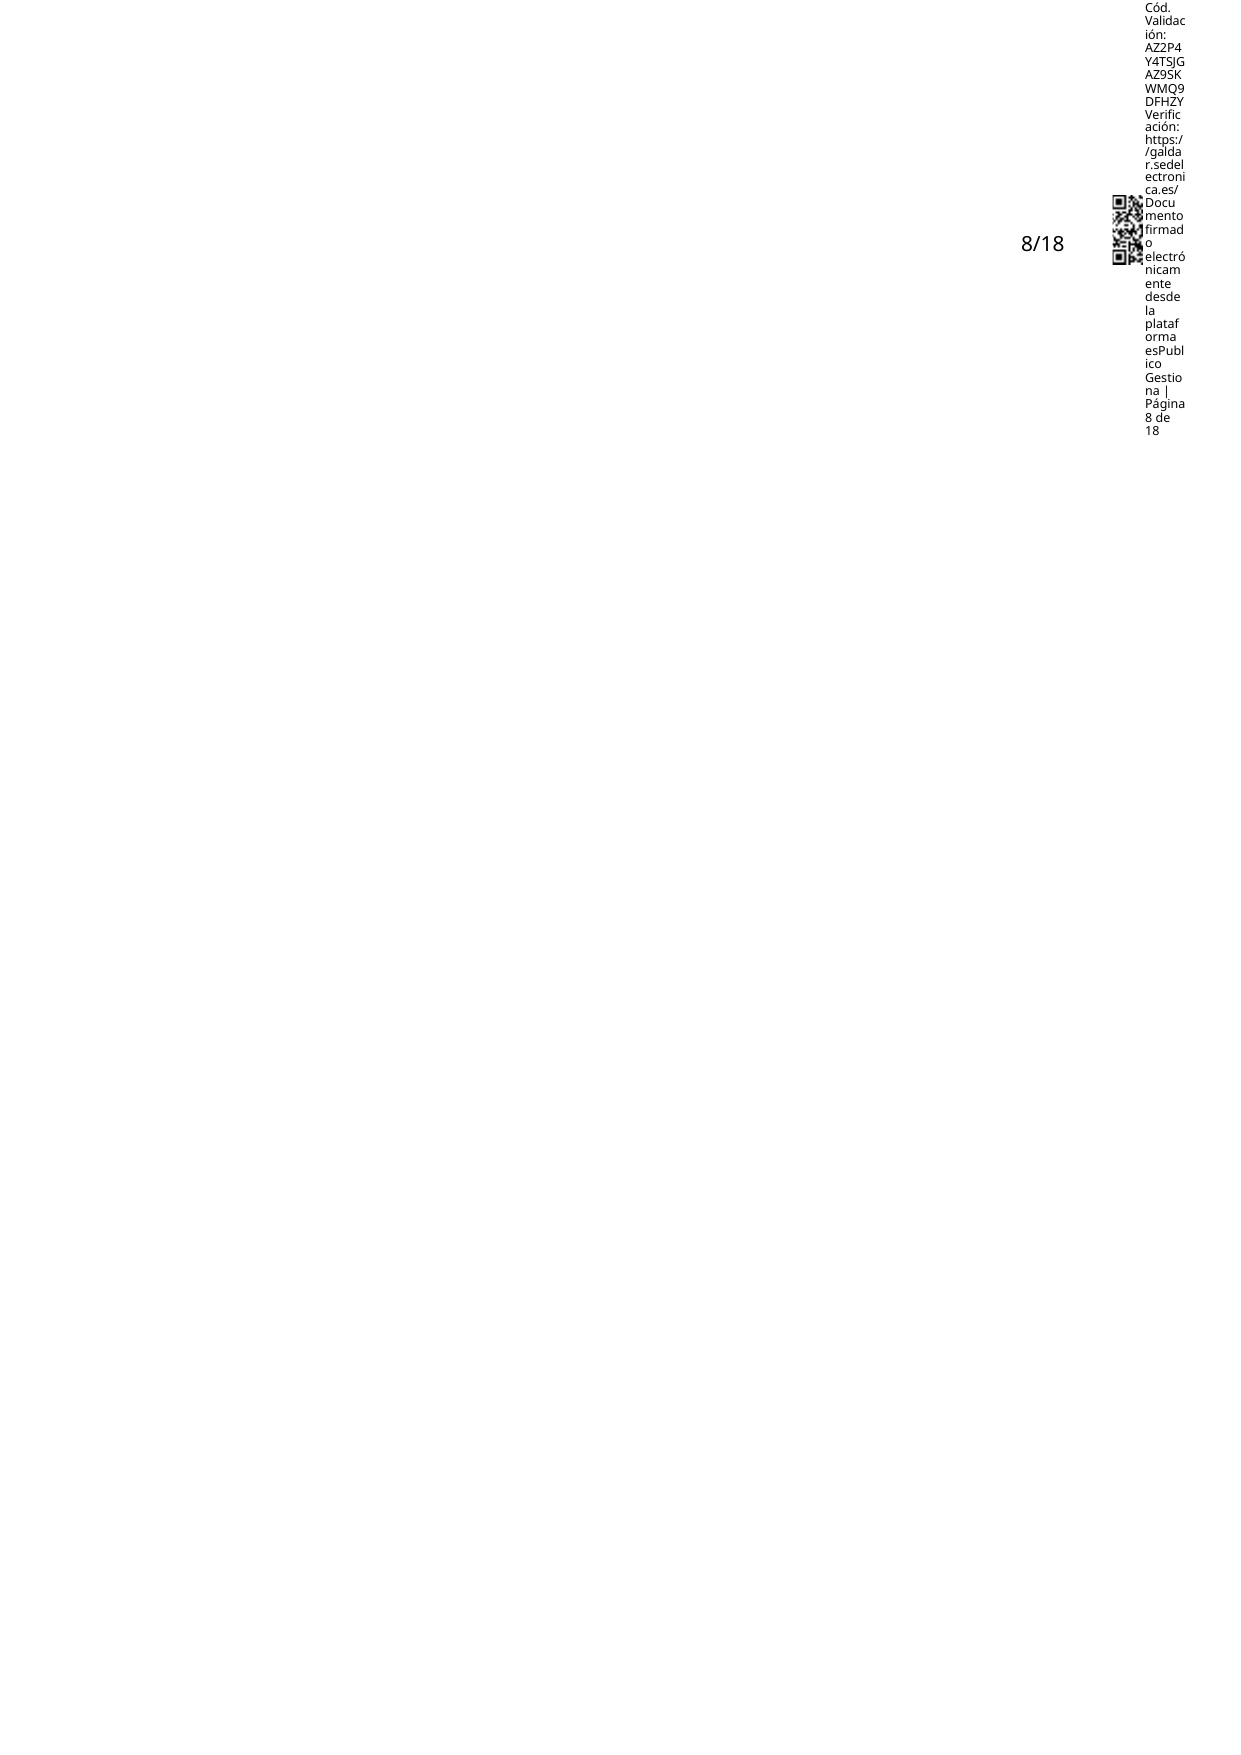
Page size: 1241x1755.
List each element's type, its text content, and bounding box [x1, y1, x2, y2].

text Cód. Validación: AZ2P4Y4TSJGAZ9SKWMQ9DFHZY [1145, 2, 1186, 109]
text Verificación: https://galdar.sedelectronica.es/ [1145, 109, 1186, 197]
text [1143, 0, 1186, 530]
text 8/18 [167, 229, 1064, 258]
text Documento firmado electrónicamente desde la plataforma esPublico Gestiona | Página 8 de 18 [1145, 197, 1186, 438]
